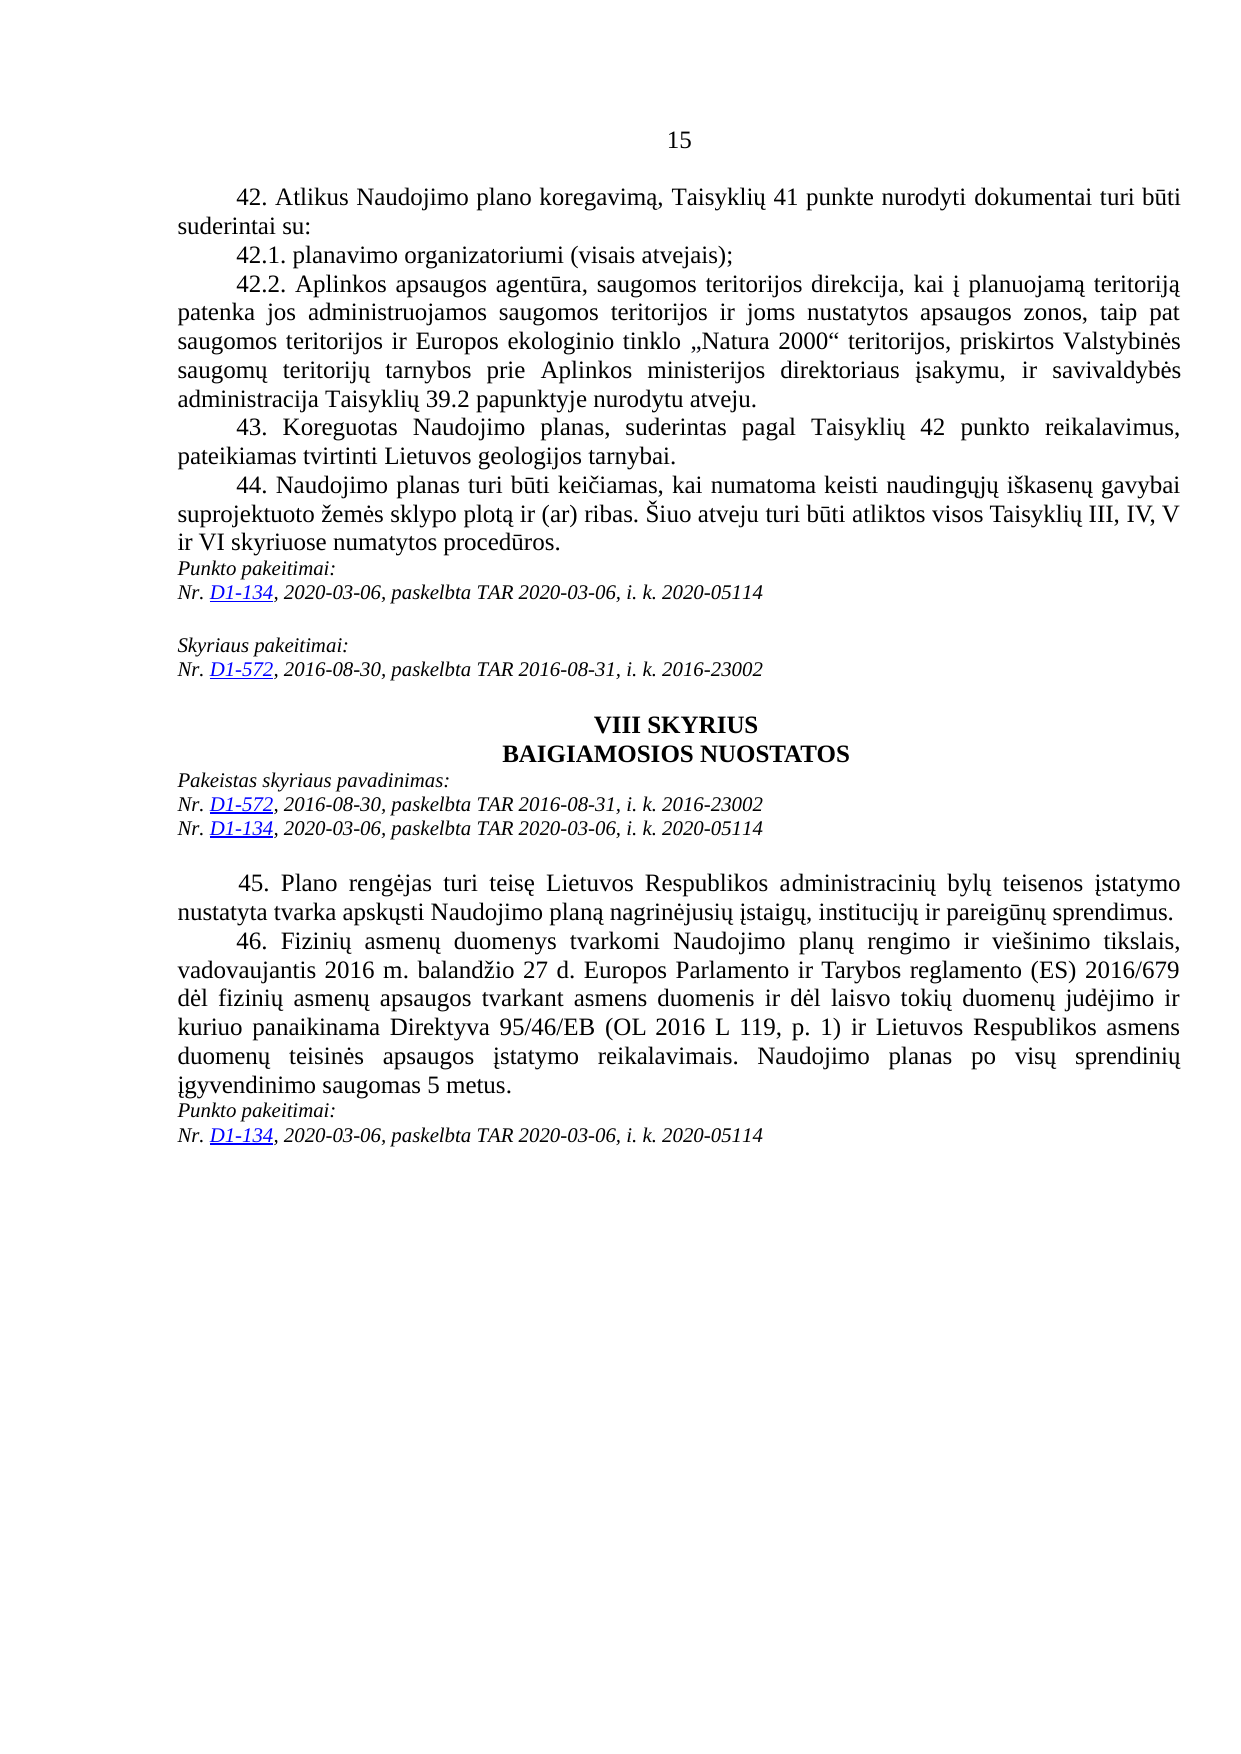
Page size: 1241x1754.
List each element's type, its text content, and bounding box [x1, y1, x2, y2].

text 43. Koreguotas Naudojimo planas, suderintas pagal Taisyklių 42 punkto reikalavimus, pateikiamas tvirtinti Lietuvos geologijos tarnybai. [177, 412, 1181, 470]
text 42.2. Aplinkos apsaugos agentūra, saugomos teritorijos direkcija, kai į planuojamą teritoriją patenka jos administruojamos saugomos teritorijos ir joms nustatytos apsaugos zonos, taip pat saugomos teritorijos ir Europos ekologinio tinklo „Natura 2000“ teritorijos, priskirtos Valstybinės saugomų teritorijų tarnybos prie Aplinkos ministerijos direktoriaus įsakymu, ir savivaldybės administracija Taisyklių 39.2 papunktyje nurodytu atveju. [177, 269, 1181, 412]
text Nr. D1-134, 2020-03-06, paskelbta TAR 2020-03-06, i. k. 2020-05114 [177, 580, 1181, 604]
text VIII SKYRIUS [177, 710, 1181, 739]
text Nr. D1-134, 2020-03-06, paskelbta TAR 2020-03-06, i. k. 2020-05114 [177, 816, 1181, 840]
text Nr. D1-572, 2016-08-30, paskelbta TAR 2016-08-31, i. k. 2016-23002 [177, 792, 1181, 816]
text 42. Atlikus Naudojimo plano koregavimą, Taisyklių 41 punkte nurodyti dokumentai turi būti suderintai su: [177, 182, 1181, 240]
text Punkto pakeitimai: [177, 1098, 1181, 1122]
text 42.1. planavimo organizatoriumi (visais atvejais); [177, 240, 1181, 269]
text 46. Fizinių asmenų duomenys tvarkomi Naudojimo planų rengimo ir viešinimo tikslais, vadovaujantis 2016 m. balandžio 27 d. Europos Parlamento ir Tarybos reglamento (ES) 2016/679 dėl fizinių asmenų apsaugos tvarkant asmens duomenis ir dėl laisvo tokių duomenų judėjimo ir kuriuo panaikinama Direktyva 95/46/EB (OL 2016 L 119, p. 1) ir Lietuvos Respublikos asmens duomenų teisinės apsaugos įstatymo reikalavimais. Naudojimo planas po visų sprendinių įgyvendinimo saugomas 5 metus. [177, 926, 1181, 1098]
text 44. Naudojimo planas turi būti keičiamas, kai numatoma keisti naudingųjų iškasenų gavybai suprojektuoto žemės sklypo plotą ir (ar) ribas. Šiuo atveju turi būti atliktos visos Taisyklių III, IV, V ir VI skyriuose numatytos procedūros. [177, 470, 1181, 556]
text Nr. D1-572, 2016-08-30, paskelbta TAR 2016-08-31, i. k. 2016-23002 [177, 657, 1181, 681]
text Skyriaus pakeitimai: [177, 633, 1181, 657]
text Pakeistas skyriaus pavadinimas: [177, 767, 1181, 792]
text Punkto pakeitimai: [177, 556, 1181, 580]
text Nr. D1-134, 2020-03-06, paskelbta TAR 2020-03-06, i. k. 2020-05114 [177, 1122, 1181, 1147]
text BAIGIAMOSIOS NUOSTATOS [177, 739, 1181, 767]
text 45. Plano rengėjas turi teisę Lietuvos Respublikos administracinių bylų teisenos įstatymo nustatyta tvarka apskųsti Naudojimo planą nagrinėjusių įstaigų, institucijų ir pareigūnų sprendimus. [177, 868, 1181, 926]
